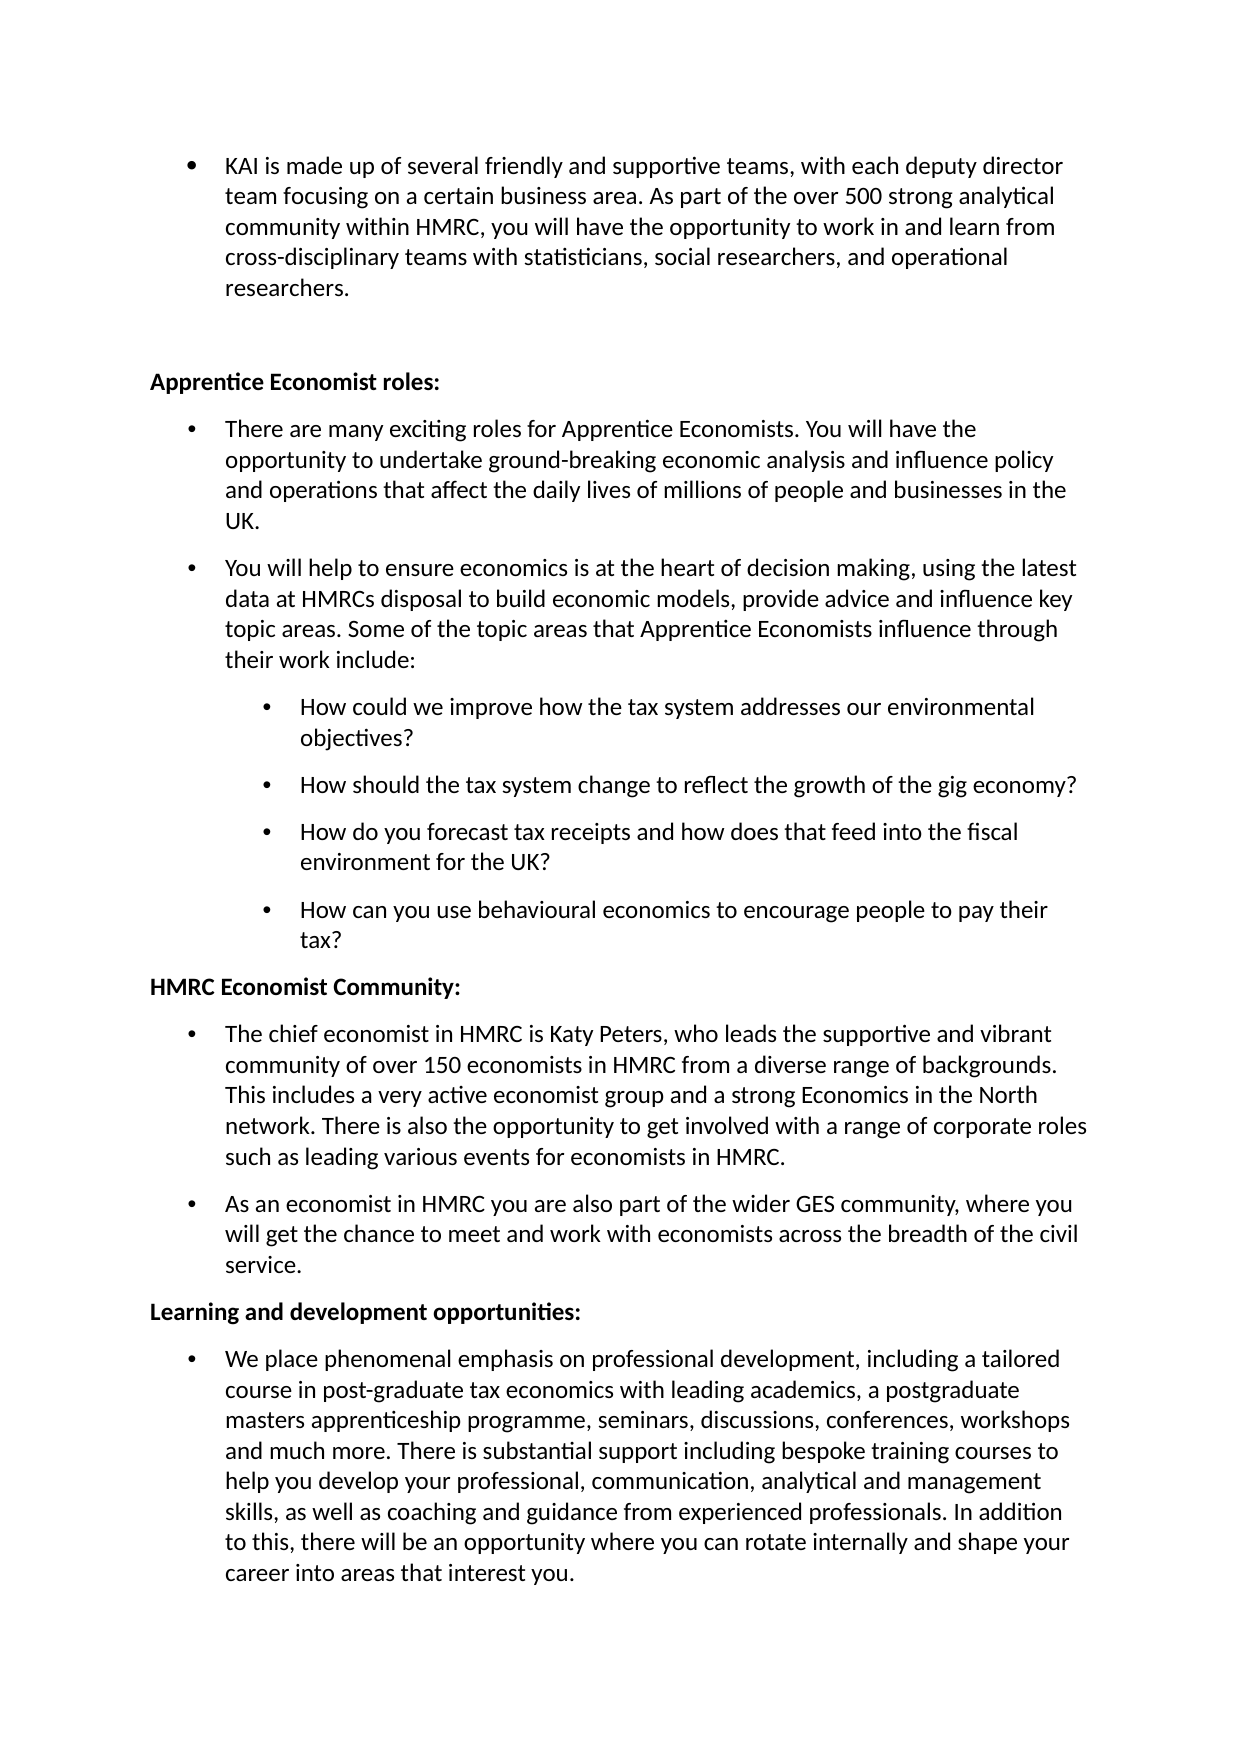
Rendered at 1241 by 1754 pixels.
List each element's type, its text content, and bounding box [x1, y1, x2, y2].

list The chief economist in HMRC is Katy Peters, who leads the supportive and vibrant community of over 150 economists in HMRC from a diverse range of backgrounds. This includes a very active economist group and a strong Economics in the North network. There is also the opportunity to get involved with a range of corporate roles such as leading various events for economists in HMRC. [187, 1019, 1090, 1171]
list You will help to ensure economics is at the heart of decision making, using the latest data at HMRCs disposal to build economic models, provide advice and influence key topic areas. Some of the topic areas that Apprentice Economists influence through their work include: [187, 552, 1090, 674]
text Learning and development opportunities: [150, 1296, 1090, 1327]
list How can you use behavioural economics to encourage people to pay their tax? [262, 894, 1090, 955]
list We place phenomenal emphasis on professional development, including a tailored course in post-graduate tax economics with leading academics, a postgraduate masters apprenticeship programme, seminars, discussions, conferences, workshops and much more. There is substantial support including bespoke training courses to help you develop your professional, communication, analytical and management skills, as well as coaching and guidance from experienced professionals. In addition to this, there will be an opportunity where you can rotate internally and shape your career into areas that interest you. [187, 1343, 1090, 1587]
text HMRC Economist Community: [150, 971, 1090, 1002]
list KAI is made up of several friendly and supportive teams, with each deputy director team focusing on a certain business area. As part of the over 500 strong analytical community within HMRC, you will have the opportunity to work in and learn from cross-disciplinary teams with statisticians, social researchers, and operational researchers. [187, 150, 1090, 303]
list There are many exciting roles for Apprentice Economists. You will have the opportunity to undertake ground-breaking economic analysis and influence policy and operations that affect the daily lives of millions of people and businesses in the UK. [187, 414, 1090, 536]
list How do you forecast tax receipts and how does that feed into the fiscal environment for the UK? [262, 816, 1090, 877]
list How should the tax system change to reflect the growth of the gig economy? [262, 769, 1090, 799]
list How could we improve how the tax system addresses our environmental objectives? [262, 691, 1090, 752]
list As an economist in HMRC you are also part of the wider GES community, where you will get the chance to meet and work with economists across the breadth of the civil service. [187, 1188, 1090, 1279]
text Apprentice Economist roles: [150, 366, 1090, 397]
